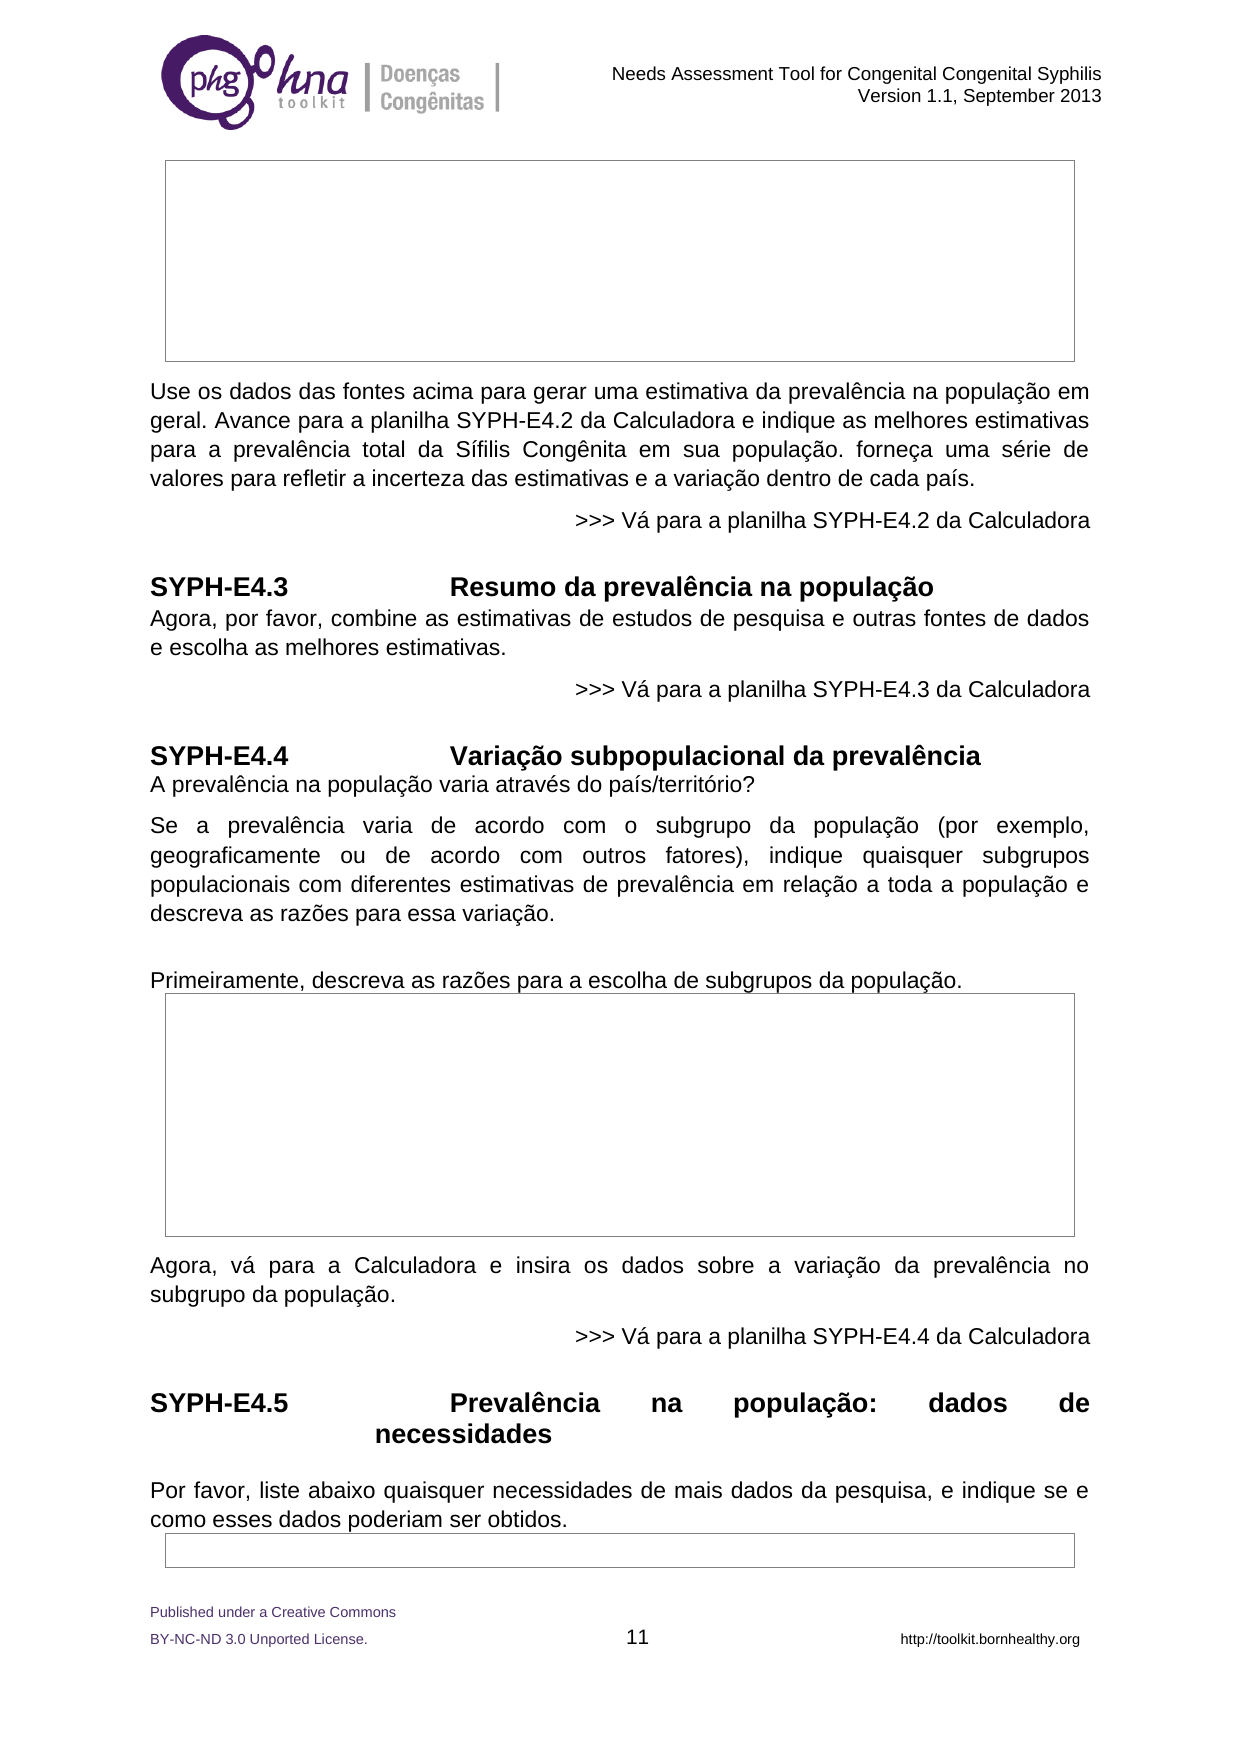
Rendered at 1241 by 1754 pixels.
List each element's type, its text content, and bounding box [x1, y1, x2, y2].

text A prevalência na população varia através do país/território? [150, 771, 1090, 797]
text Agora, por favor, combine as estimativas de estudos de pesquisa e outras fontes de dados e escolha as melhores estimativas. [150, 602, 1090, 660]
text >>> Vá para a planilha SYPH-E4.3 da Calculadora [150, 673, 1090, 702]
text Se a prevalência varia de acordo com o subgrupo da população (por exemplo, geograficamente ou de acordo com outros fatores), indique quaisquer subgrupos populacionais com diferentes estimativas de prevalência em relação a toda a população e descreva as razões para essa variação. [150, 810, 1090, 926]
subtitle SYPH-E4.3 Resumo da prevalência na população [150, 571, 1090, 602]
text Use os dados das fontes acima para gerar uma estimativa da prevalência na população em geral. Avance para a planilha SYPH-E4.2 da Calculadora e indique as melhores estimativas para a prevalência total da Sífilis Congênita em sua população. forneça uma série de valores para refletir a incerteza das estimativas e a variação dentro de cada país. [150, 375, 1090, 492]
text >>> Vá para a planilha SYPH-E4.4 da Calculadora [150, 1320, 1090, 1349]
subtitle Por favor, liste abaixo quaisquer necessidades de mais dados da pesquisa, e indique se e como esses dados poderiam ser obtidos. [150, 1474, 1090, 1533]
subtitle SYPH-E4.4 Variação subpopulacional da prevalência [150, 739, 1090, 771]
subtitle Primeiramente, descreva as razões para a escolha de subgrupos da população. [150, 964, 1090, 993]
text >>> Vá para a planilha SYPH-E4.2 da Calculadora [150, 504, 1090, 533]
subtitle SYPH-E4.5 Prevalência na população: dados de necessidades [150, 1387, 1090, 1449]
text Agora, vá para a Calculadora e insira os dados sobre a variação da prevalência no subgrupo da população. [150, 1249, 1090, 1308]
